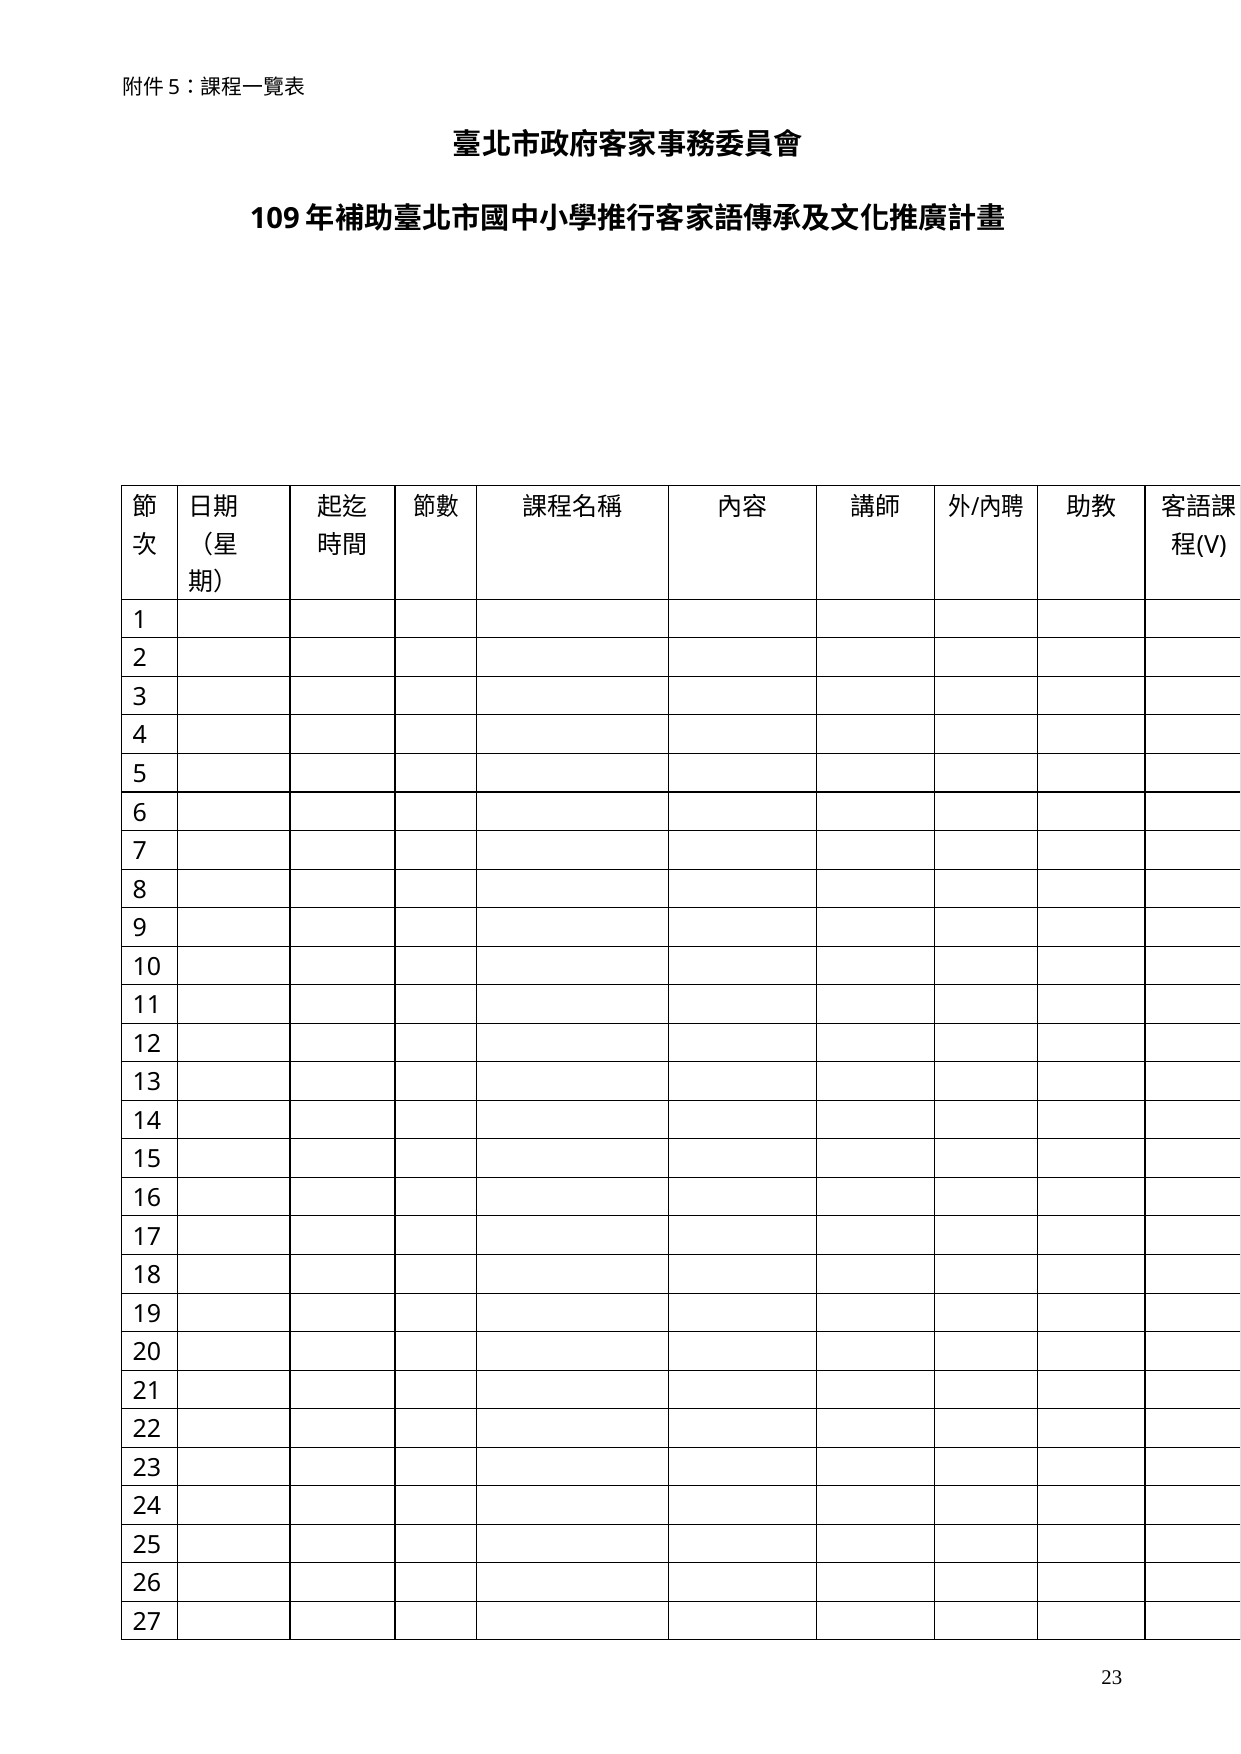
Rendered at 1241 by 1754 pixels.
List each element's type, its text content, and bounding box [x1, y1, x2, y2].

table_cell [817, 754, 934, 791]
table_cell [1038, 754, 1144, 791]
table_cell [178, 1448, 289, 1485]
table_cell [178, 1101, 289, 1138]
table_cell [817, 985, 934, 1023]
table_cell [477, 793, 668, 830]
table_cell [1146, 1101, 1240, 1138]
table_cell [477, 754, 668, 791]
table_cell [1038, 715, 1144, 753]
table_cell [817, 793, 934, 830]
table_cell [477, 1602, 668, 1639]
table_cell [669, 1216, 816, 1254]
table_cell 9 [122, 908, 177, 946]
table_cell 3 [122, 677, 177, 714]
table_cell [396, 677, 476, 714]
table_cell [396, 793, 476, 830]
table_cell [1038, 1525, 1144, 1562]
table_cell [178, 1563, 289, 1601]
table_cell [669, 1332, 816, 1369]
table_cell 1 [122, 600, 177, 637]
table_cell [1038, 600, 1144, 637]
table_cell [817, 715, 934, 753]
table_cell [1038, 908, 1144, 946]
table_cell [669, 1139, 816, 1177]
table_cell [477, 1255, 668, 1292]
table_cell [1038, 1602, 1144, 1639]
table_header 課程名稱 [477, 486, 668, 599]
table_cell [477, 1294, 668, 1331]
table_cell [1038, 1409, 1144, 1447]
table_cell [935, 947, 1037, 984]
table_cell [291, 1101, 394, 1138]
table_cell 13 [122, 1062, 177, 1100]
table_cell [1146, 1062, 1240, 1100]
table_cell [291, 754, 394, 791]
table_cell [477, 638, 668, 676]
table_cell [1038, 831, 1144, 868]
table_cell [935, 715, 1037, 753]
table_cell [291, 985, 394, 1023]
table_cell 25 [122, 1525, 177, 1562]
table_cell [178, 677, 289, 714]
table_cell [935, 985, 1037, 1023]
table_cell [396, 1563, 476, 1601]
table_cell [396, 1139, 476, 1177]
table_cell [1146, 754, 1240, 791]
table_cell [817, 1294, 934, 1331]
table_cell 19 [122, 1294, 177, 1331]
table_cell [291, 1294, 394, 1331]
table_cell [1146, 1024, 1240, 1061]
table_cell [396, 1409, 476, 1447]
table_cell 8 [122, 870, 177, 907]
table_cell [178, 1216, 289, 1254]
text 109年補助臺北市國中小學推行客家語傳承及文化推廣計畫 [133, 179, 1122, 254]
table_header 日期 （星期） [178, 486, 289, 599]
table_cell [1038, 1563, 1144, 1601]
table_header 助教 [1038, 486, 1144, 599]
table_cell [1146, 1139, 1240, 1177]
table_cell [291, 1448, 394, 1485]
table_cell [396, 1024, 476, 1061]
table_cell [291, 1178, 394, 1215]
table_cell [178, 908, 289, 946]
table_cell [1146, 1486, 1240, 1524]
table_cell [1038, 1448, 1144, 1485]
table_cell [1038, 1101, 1144, 1138]
table_cell [1038, 677, 1144, 714]
table_cell [935, 1409, 1037, 1447]
table_cell [1146, 1448, 1240, 1485]
table_cell [396, 1255, 476, 1292]
table_cell [477, 1101, 668, 1138]
table_cell [477, 947, 668, 984]
table_cell [817, 1101, 934, 1138]
table_cell 22 [122, 1409, 177, 1447]
table_cell [935, 754, 1037, 791]
table_cell [935, 1101, 1037, 1138]
table_cell [669, 715, 816, 753]
table_cell [935, 1139, 1037, 1177]
table_header 節數 [396, 486, 476, 599]
table_cell [291, 1139, 394, 1177]
table_cell [935, 1448, 1037, 1485]
table_cell [935, 1602, 1037, 1639]
table_cell 20 [122, 1332, 177, 1369]
table_cell [669, 677, 816, 714]
table_cell [396, 1332, 476, 1369]
table_cell [1146, 638, 1240, 676]
table_cell [1146, 1332, 1240, 1369]
table_cell [669, 1409, 816, 1447]
table_cell [1146, 600, 1240, 637]
table_cell [817, 1332, 934, 1369]
table_cell [1038, 1178, 1144, 1215]
table_cell [669, 870, 816, 907]
table_cell [291, 793, 394, 830]
text 附件5：課程一覽表 [95, 66, 1122, 104]
table_cell [178, 1178, 289, 1215]
table_cell [935, 793, 1037, 830]
table_cell [396, 1101, 476, 1138]
table_cell [935, 1332, 1037, 1369]
table_cell [669, 1448, 816, 1485]
table_cell [1038, 1139, 1144, 1177]
table_cell [291, 1486, 394, 1524]
table_cell [935, 600, 1037, 637]
table_cell [396, 1602, 476, 1639]
table_cell [291, 1602, 394, 1639]
table_cell 16 [122, 1178, 177, 1215]
table_cell [817, 908, 934, 946]
table_cell [178, 1409, 289, 1447]
table_cell [178, 1255, 289, 1292]
table_cell [291, 947, 394, 984]
table_cell [291, 1255, 394, 1292]
table_cell [669, 754, 816, 791]
table_cell [477, 1024, 668, 1061]
table_cell 21 [122, 1371, 177, 1408]
table_cell [935, 1371, 1037, 1408]
table_cell [669, 1024, 816, 1061]
table_cell [396, 1216, 476, 1254]
table_cell [1038, 1062, 1144, 1100]
table_cell [396, 1448, 476, 1485]
table_cell [396, 831, 476, 868]
table_cell [817, 1178, 934, 1215]
table_cell [396, 1525, 476, 1562]
table_header 外/內聘 [935, 486, 1037, 599]
table_cell [1146, 985, 1240, 1023]
table_cell [477, 1216, 668, 1254]
table_cell [291, 1216, 394, 1254]
table_cell 24 [122, 1486, 177, 1524]
table_cell [291, 870, 394, 907]
table_cell [817, 1024, 934, 1061]
table_cell 11 [122, 985, 177, 1023]
table_cell [817, 1486, 934, 1524]
table_cell [477, 1486, 668, 1524]
table_cell [291, 908, 394, 946]
table_cell 15 [122, 1139, 177, 1177]
table_cell [178, 1332, 289, 1369]
table_cell [477, 1139, 668, 1177]
table_cell [669, 1486, 816, 1524]
table_cell [669, 1371, 816, 1408]
table_cell [1146, 1371, 1240, 1408]
table_cell [291, 1024, 394, 1061]
table_cell [178, 1525, 289, 1562]
table_cell [178, 985, 289, 1023]
table_cell 26 [122, 1563, 177, 1601]
table_cell [817, 870, 934, 907]
table_header 節 次 [122, 486, 177, 599]
table_cell [935, 638, 1037, 676]
table_cell [817, 1216, 934, 1254]
table_cell [669, 600, 816, 637]
table_cell [178, 754, 289, 791]
table_cell [291, 1062, 394, 1100]
table_cell 2 [122, 638, 177, 676]
table_cell [1146, 1563, 1240, 1601]
table_cell [178, 600, 289, 637]
table_cell [1146, 1525, 1240, 1562]
table_cell [396, 1486, 476, 1524]
table_cell [669, 1255, 816, 1292]
table_cell [1038, 793, 1144, 830]
table_cell [817, 947, 934, 984]
table_cell [1146, 947, 1240, 984]
table_cell [178, 870, 289, 907]
table_cell [817, 1448, 934, 1485]
table_cell [1146, 831, 1240, 868]
table_cell 23 [122, 1448, 177, 1485]
table_cell [1146, 715, 1240, 753]
table_cell [669, 1062, 816, 1100]
table_cell [817, 1525, 934, 1562]
table_cell [477, 1563, 668, 1601]
table_cell [178, 1371, 289, 1408]
table_cell [178, 831, 289, 868]
table_cell [178, 715, 289, 753]
table_cell [396, 947, 476, 984]
table_cell [935, 1486, 1037, 1524]
table_cell [669, 1525, 816, 1562]
table_cell [291, 715, 394, 753]
table_cell [178, 1024, 289, 1061]
table_cell [477, 1178, 668, 1215]
table_cell [291, 1563, 394, 1601]
table_cell [1146, 870, 1240, 907]
table_cell [396, 1371, 476, 1408]
table_cell [178, 1062, 289, 1100]
table_cell [1038, 1255, 1144, 1292]
table_cell [291, 1525, 394, 1562]
table_cell [396, 1062, 476, 1100]
table_cell [477, 1409, 668, 1447]
table_cell [178, 1486, 289, 1524]
table_cell [935, 1255, 1037, 1292]
table_cell [477, 677, 668, 714]
table_cell [935, 1178, 1037, 1215]
table_cell [178, 1139, 289, 1177]
table_cell [477, 600, 668, 637]
table_header 客語課程(V) [1146, 486, 1240, 599]
table_cell [396, 600, 476, 637]
table_cell [1146, 908, 1240, 946]
table_cell [669, 1178, 816, 1215]
table_cell [1146, 1255, 1240, 1292]
table_cell [477, 1371, 668, 1408]
table_cell [817, 638, 934, 676]
table_cell [817, 677, 934, 714]
table_header 內容 [669, 486, 816, 599]
table_cell [669, 1101, 816, 1138]
table_cell [477, 985, 668, 1023]
table_cell [396, 908, 476, 946]
table_cell [178, 1294, 289, 1331]
table_cell 12 [122, 1024, 177, 1061]
table_cell [477, 831, 668, 868]
table_cell [477, 1062, 668, 1100]
table_cell [396, 870, 476, 907]
table_cell [1038, 1024, 1144, 1061]
table_cell [396, 1178, 476, 1215]
table_cell 4 [122, 715, 177, 753]
table_cell [291, 600, 394, 637]
table_cell [1038, 870, 1144, 907]
table_cell [1038, 1216, 1144, 1254]
table_cell [178, 638, 289, 676]
table_cell [669, 831, 816, 868]
table_cell [291, 677, 394, 714]
table_cell [1038, 1332, 1144, 1369]
table_cell [817, 1371, 934, 1408]
table_cell [669, 1294, 816, 1331]
table_cell [1146, 793, 1240, 830]
table_cell [1146, 1602, 1240, 1639]
table_cell [1146, 1409, 1240, 1447]
table_cell [935, 870, 1037, 907]
table_cell [817, 1062, 934, 1100]
table_cell [817, 600, 934, 637]
table_cell [291, 1332, 394, 1369]
table_cell [477, 1448, 668, 1485]
table_cell [1146, 677, 1240, 714]
table_cell [396, 715, 476, 753]
table_header 起迄 時間 [291, 486, 394, 599]
table_cell [669, 793, 816, 830]
table_cell [669, 638, 816, 676]
table_cell [396, 985, 476, 1023]
table_cell [1038, 947, 1144, 984]
table_cell [178, 1602, 289, 1639]
table_cell [178, 947, 289, 984]
table_cell [935, 1024, 1037, 1061]
table_cell [477, 870, 668, 907]
table_cell [817, 1563, 934, 1601]
table_cell [477, 1332, 668, 1369]
table_cell [396, 754, 476, 791]
table_cell 10 [122, 947, 177, 984]
table_cell [1146, 1216, 1240, 1254]
table_cell [669, 908, 816, 946]
table_cell [935, 1525, 1037, 1562]
table_cell [291, 1371, 394, 1408]
text 臺北市政府客家事務委員會 [133, 104, 1122, 179]
table_cell [1038, 1486, 1144, 1524]
table_cell 5 [122, 754, 177, 791]
table_cell [1038, 985, 1144, 1023]
table_cell [669, 1602, 816, 1639]
table_cell 18 [122, 1255, 177, 1292]
table_cell [817, 831, 934, 868]
table_cell 7 [122, 831, 177, 868]
table_cell [935, 831, 1037, 868]
table_cell [291, 1409, 394, 1447]
table_cell [935, 1216, 1037, 1254]
table_cell [477, 1525, 668, 1562]
table_cell 14 [122, 1101, 177, 1138]
table_cell [817, 1139, 934, 1177]
table_cell [817, 1255, 934, 1292]
table_cell [817, 1409, 934, 1447]
table_cell [669, 947, 816, 984]
table_cell [477, 908, 668, 946]
table_cell [291, 831, 394, 868]
table_cell [935, 908, 1037, 946]
table_cell [1038, 1294, 1144, 1331]
table_cell [291, 638, 394, 676]
table_cell [1146, 1294, 1240, 1331]
table_cell [1038, 1371, 1144, 1408]
table_cell [477, 715, 668, 753]
table_cell [935, 677, 1037, 714]
table_cell [669, 1563, 816, 1601]
table_cell [935, 1294, 1037, 1331]
table_cell [1146, 1178, 1240, 1215]
table_cell [935, 1062, 1037, 1100]
table_cell 17 [122, 1216, 177, 1254]
table_cell [396, 1294, 476, 1331]
table_cell [178, 793, 289, 830]
table_cell 6 [122, 793, 177, 830]
table_cell 27 [122, 1602, 177, 1639]
table_cell [396, 638, 476, 676]
table_header 講師 [817, 486, 934, 599]
table_cell [817, 1602, 934, 1639]
table_cell [935, 1563, 1037, 1601]
table_cell [1038, 638, 1144, 676]
table_cell [669, 985, 816, 1023]
